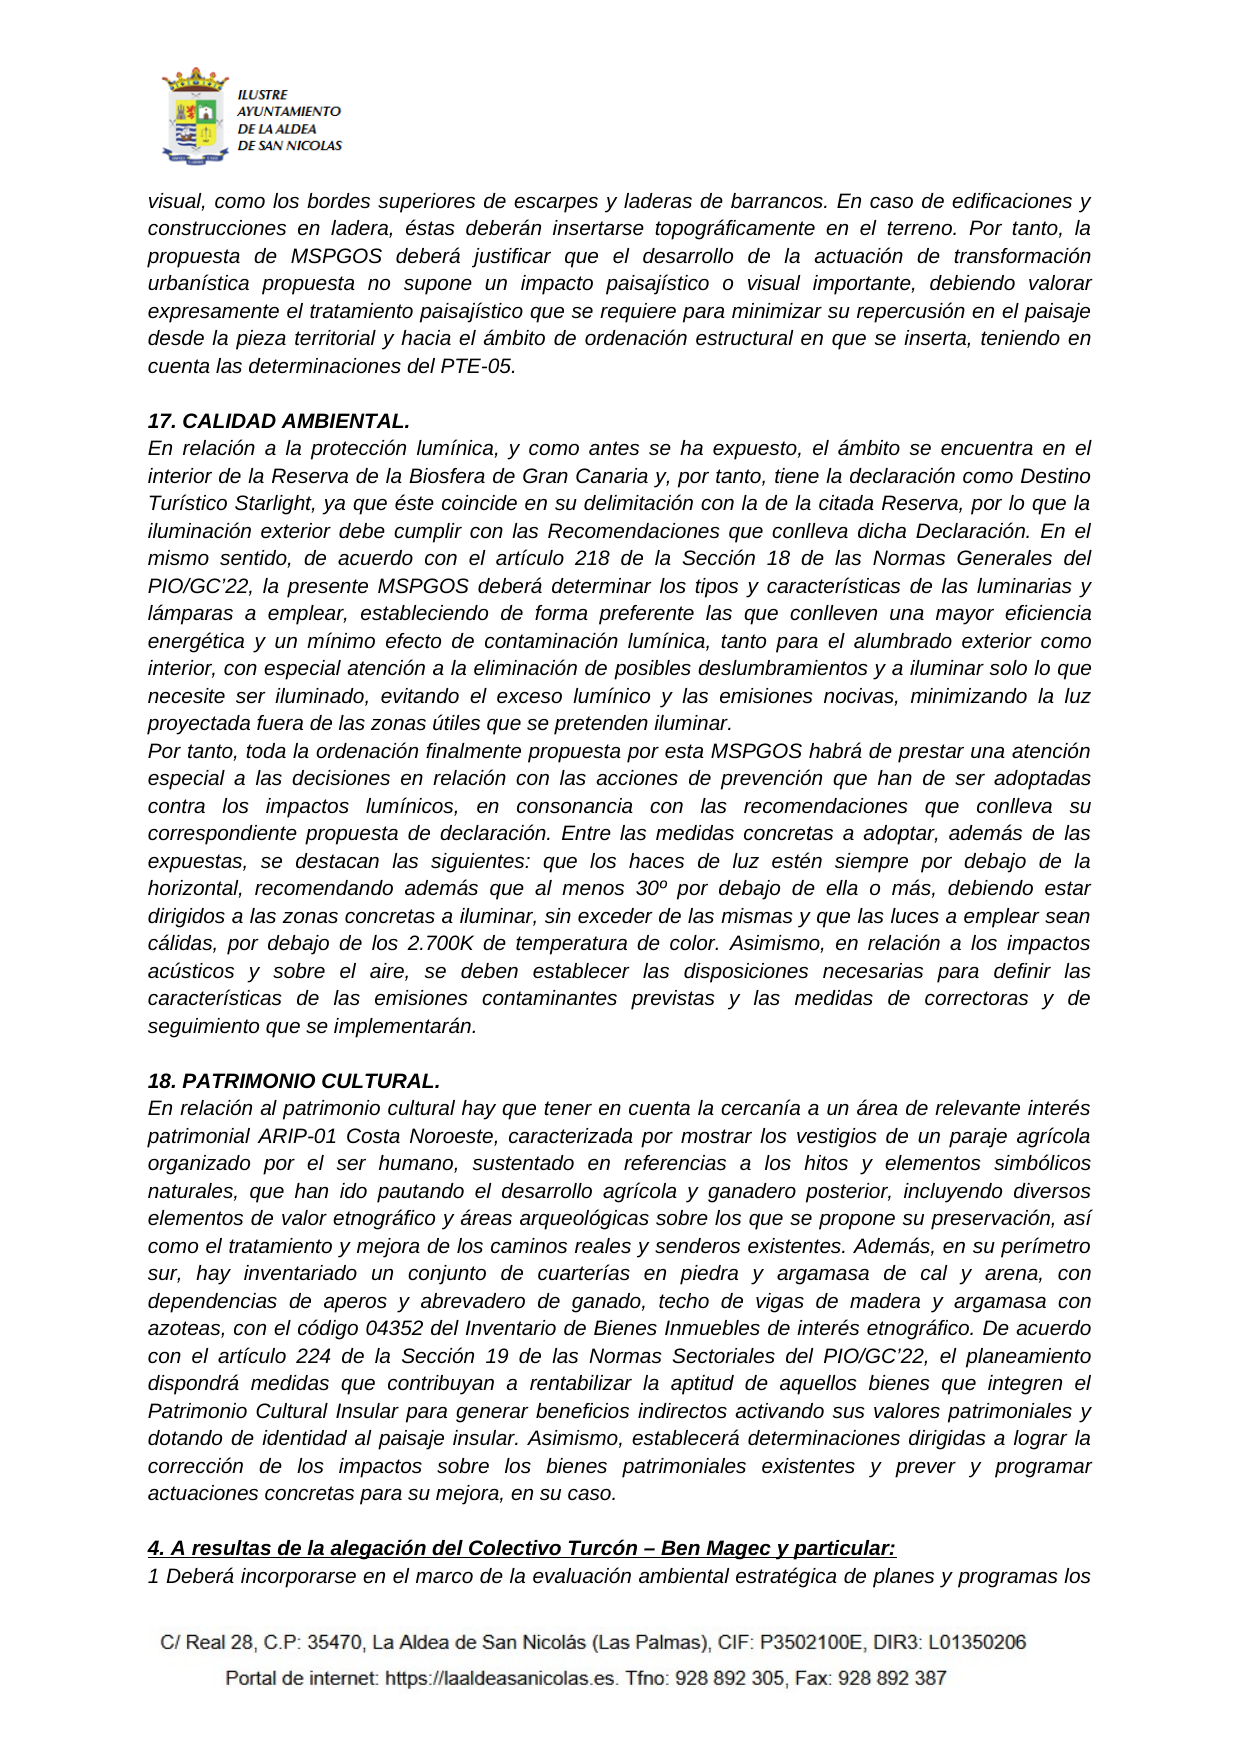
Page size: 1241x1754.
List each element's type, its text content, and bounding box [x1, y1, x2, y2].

text En relación a la protección lumínica, y como antes se ha expuesto, el ámbito se encuentra en el interior de la Reserva de la Biosfera de Gran Canaria y, por tanto, tiene la declaración como Destino Turístico Starlight, ya que éste coincide en su delimitación con la de la citada Reserva, por lo que la iluminación exterior debe cumplir con las Recomendaciones que conlleva dicha Declaración. En el mismo sentido, de acuerdo con el artículo 218 de la Sección 18 de las Normas Generales del PIO/GC’22, la presente MSPGOS deberá determinar los tipos y características de las luminarias y lámparas a emplear, estableciendo de forma preferente las que conlleven una mayor eficiencia energética y un mínimo efecto de contaminación lumínica, tanto para el alumbrado exterior como interior, con especial atención a la eliminación de posibles deslumbramientos y a iluminar solo lo que necesite ser iluminado, evitando el exceso lumínico y las emisiones nocivas, minimizando la luz proyectada fuera de las zonas útiles que se pretenden iluminar. [148, 436, 1093, 735]
text 18. PATRIMONIO CULTURAL. [148, 1068, 1093, 1092]
picture [148, 59, 358, 173]
text En relación al patrimonio cultural hay que tener en cuenta la cercanía a un área de relevante interés patrimonial ARIP-01 Costa Noroeste, caracterizada por mostrar los vestigios de un paraje agrícola organizado por el ser humano, sustentado en referencias a los hitos y elementos simbólicos naturales, que han ido pautando el desarrollo agrícola y ganadero posterior, incluyendo diversos elementos de valor etnográfico y áreas arqueológicas sobre los que se propone su preservación, así como el tratamiento y mejora de los caminos reales y senderos existentes. Además, en su perímetro sur, hay inventariado un conjunto de cuarterías en piedra y argamasa de cal y arena, con dependencias de aperos y abrevadero de ganado, techo de vigas de madera y argamasa con azoteas, con el código 04352 del Inventario de Bienes Inmuebles de interés etnográfico. De acuerdo con el artículo 224 de la Sección 19 de las Normas Sectoriales del PIO/GC’22, el planeamiento dispondrá medidas que contribuyan a rentabilizar la aptitud de aquellos bienes que integren el Patrimonio Cultural Insular para generar beneficios indirectos activando sus valores patrimoniales y dotando de identidad al paisaje insular. Asimismo, establecerá determinaciones dirigidas a lograr la corrección de los impactos sobre los bienes patrimoniales existentes y prever y programar actuaciones concretas para su mejora, en su caso. [148, 1096, 1093, 1505]
text visual, como los bordes superiores de escarpes y laderas de barrancos. En caso de edificaciones y construcciones en ladera, éstas deberán insertarse topográficamente en el terreno. Por tanto, la propuesta de MSPGOS deberá justificar que el desarrollo de la actuación de transformación urbanística propuesta no supone un impacto paisajístico o visual importante, debiendo valorar expresamente el tratamiento paisajístico que se requiere para minimizar su repercusión en el paisaje desde la pieza territorial y hacia el ámbito de ordenación estructural en que se inserta, teniendo en cuenta las determinaciones del PTE-05. [148, 188, 1093, 377]
text 1 Deberá incorporarse en el marco de la evaluación ambiental estratégica de planes y programas los [148, 1563, 1093, 1587]
text 17. CALIDAD AMBIENTAL. [148, 408, 1093, 432]
text 4. A resultas de la alegación del Colectivo Turcón – Ben Magec y particular: [148, 1536, 1093, 1560]
text Por tanto, toda la ordenación finalmente propuesta por esta MSPGOS habrá de prestar una atención especial a las decisiones en relación con las acciones de prevención que han de ser adoptadas contra los impactos lumínicos, en consonancia con las recomendaciones que conlleva su correspondiente propuesta de declaración. Entre las medidas concretas a adoptar, además de las expuestas, se destacan las siguientes: que los haces de luz estén siempre por debajo de la horizontal, recomendando además que al menos 30º por debajo de ella o más, debiendo estar dirigidos a las zonas concretas a iluminar, sin exceder de las mismas y que las luces a emplear sean cálidas, por debajo de los 2.700K de temperatura de color. Asimismo, en relación a los impactos acústicos y sobre el aire, se deben establecer las disposiciones necesarias para definir las características de las emisiones contaminantes previstas y las medidas de correctoras y de seguimiento que se implementarán. [148, 738, 1093, 1037]
picture [148, 1626, 1034, 1694]
